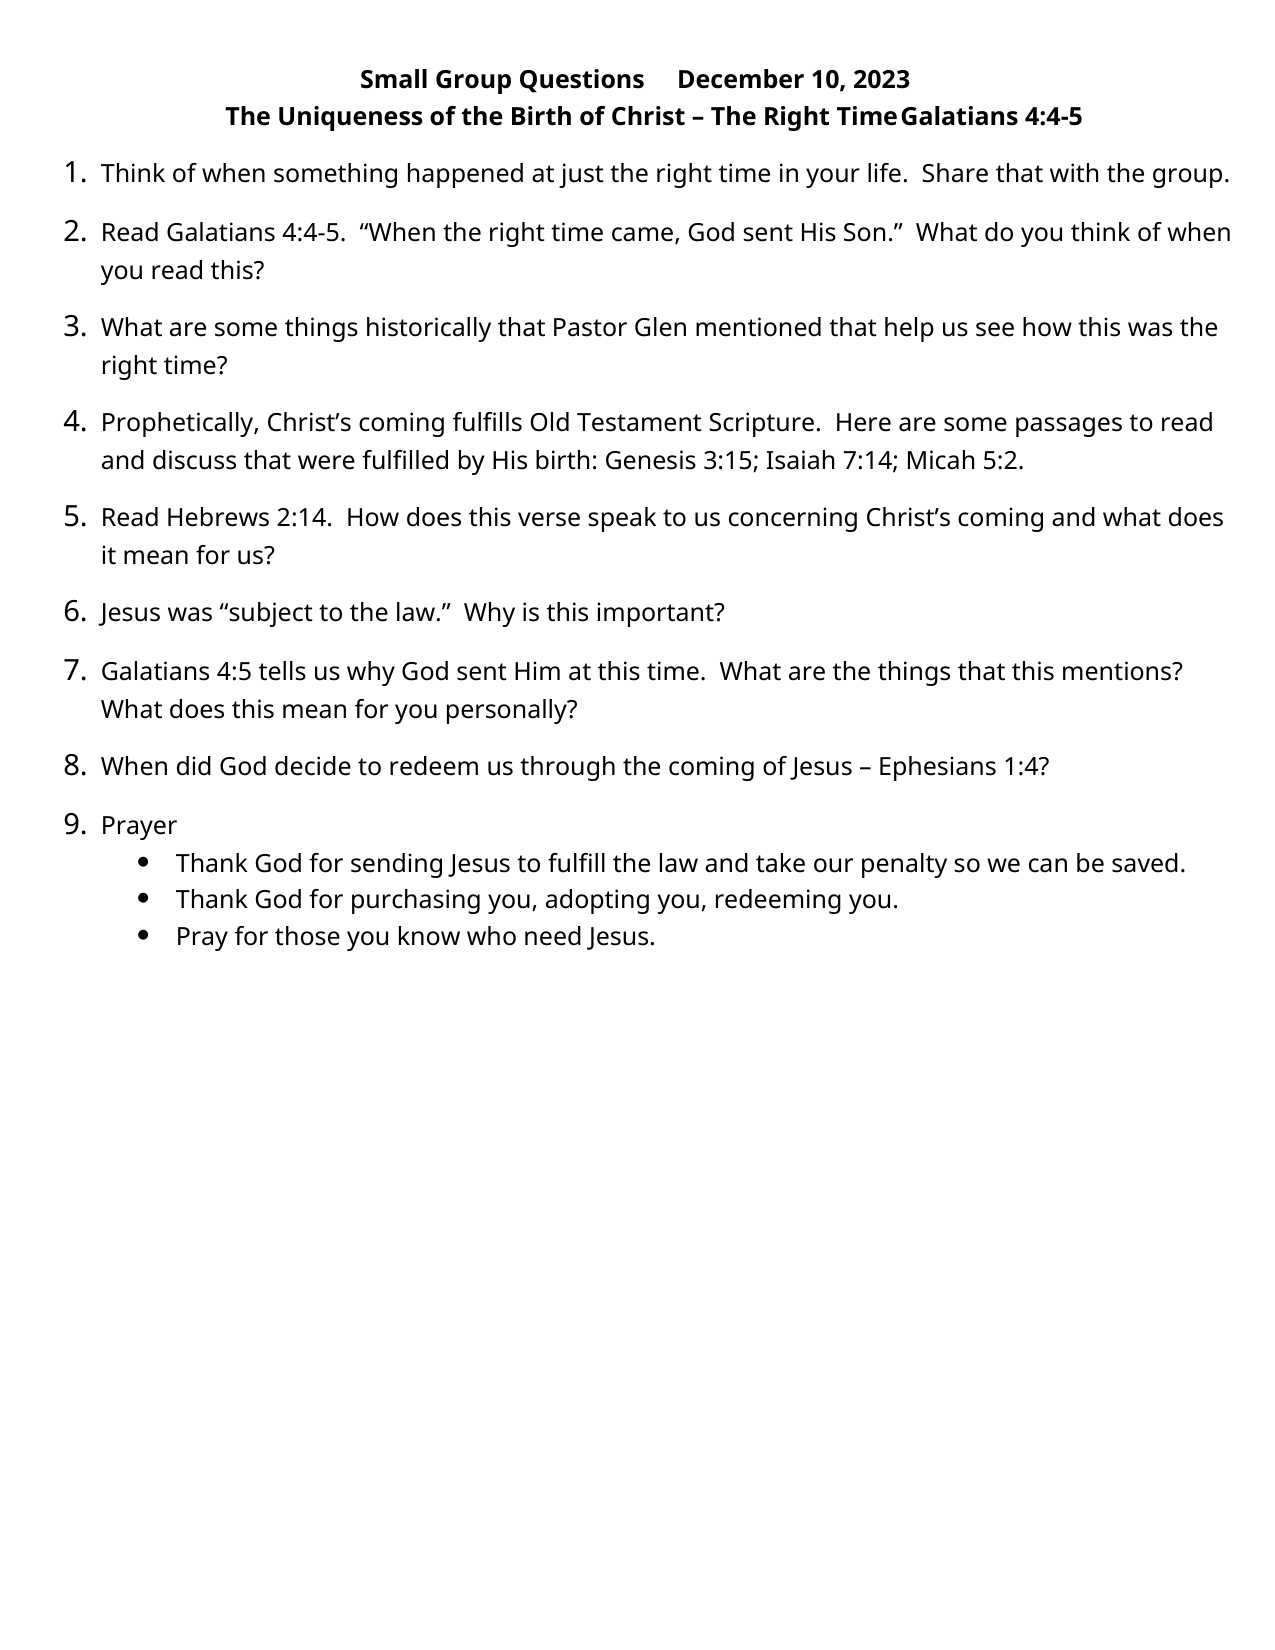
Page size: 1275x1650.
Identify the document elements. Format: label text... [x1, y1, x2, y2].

list Read Hebrews 2:14. How does this verse speak to us concerning Christ’s coming and what does it mean for us? [63, 495, 1245, 571]
text Small Group Questions December 10, 2023 [26, 62, 1245, 96]
list Jesus was “subject to the law.” Why is this important? [63, 590, 1245, 630]
list Prophetically, Christ’s coming fulfills Old Testament Scripture. Here are some passages to read and discuss that were fulfilled by His birth: Genesis 3:15; Isaiah 7:14; Micah 5:2. [63, 400, 1245, 476]
list Read Galatians 4:4-5. “When the right time came, God sent His Son.” What do you think of when you read this? [63, 210, 1245, 286]
list When did God decide to redeem us through the coming of Jesus – Ephesians 1:4? [63, 744, 1245, 784]
list Galatians 4:5 tells us why God sent Him at this time. What are the things that this mentions? What does this mean for you personally? [63, 649, 1245, 725]
list The Uniqueness of the Birth of Christ – The Right Time Galatians 4:4-5 [63, 98, 1245, 132]
list Thank God for purchasing you, adopting you, redeeming you. [138, 882, 1245, 916]
list What are some things historically that Pastor Glen mentioned that help us see how this was the right time? [63, 305, 1245, 381]
list Prayer [63, 803, 1245, 843]
list Think of when something happened at just the right time in your life. Share that with the group. [63, 151, 1245, 191]
list Pray for those you know who need Jesus. [138, 918, 1245, 953]
list Thank God for sending Jesus to fulfill the law and take our penalty so we can be saved. [138, 846, 1245, 880]
